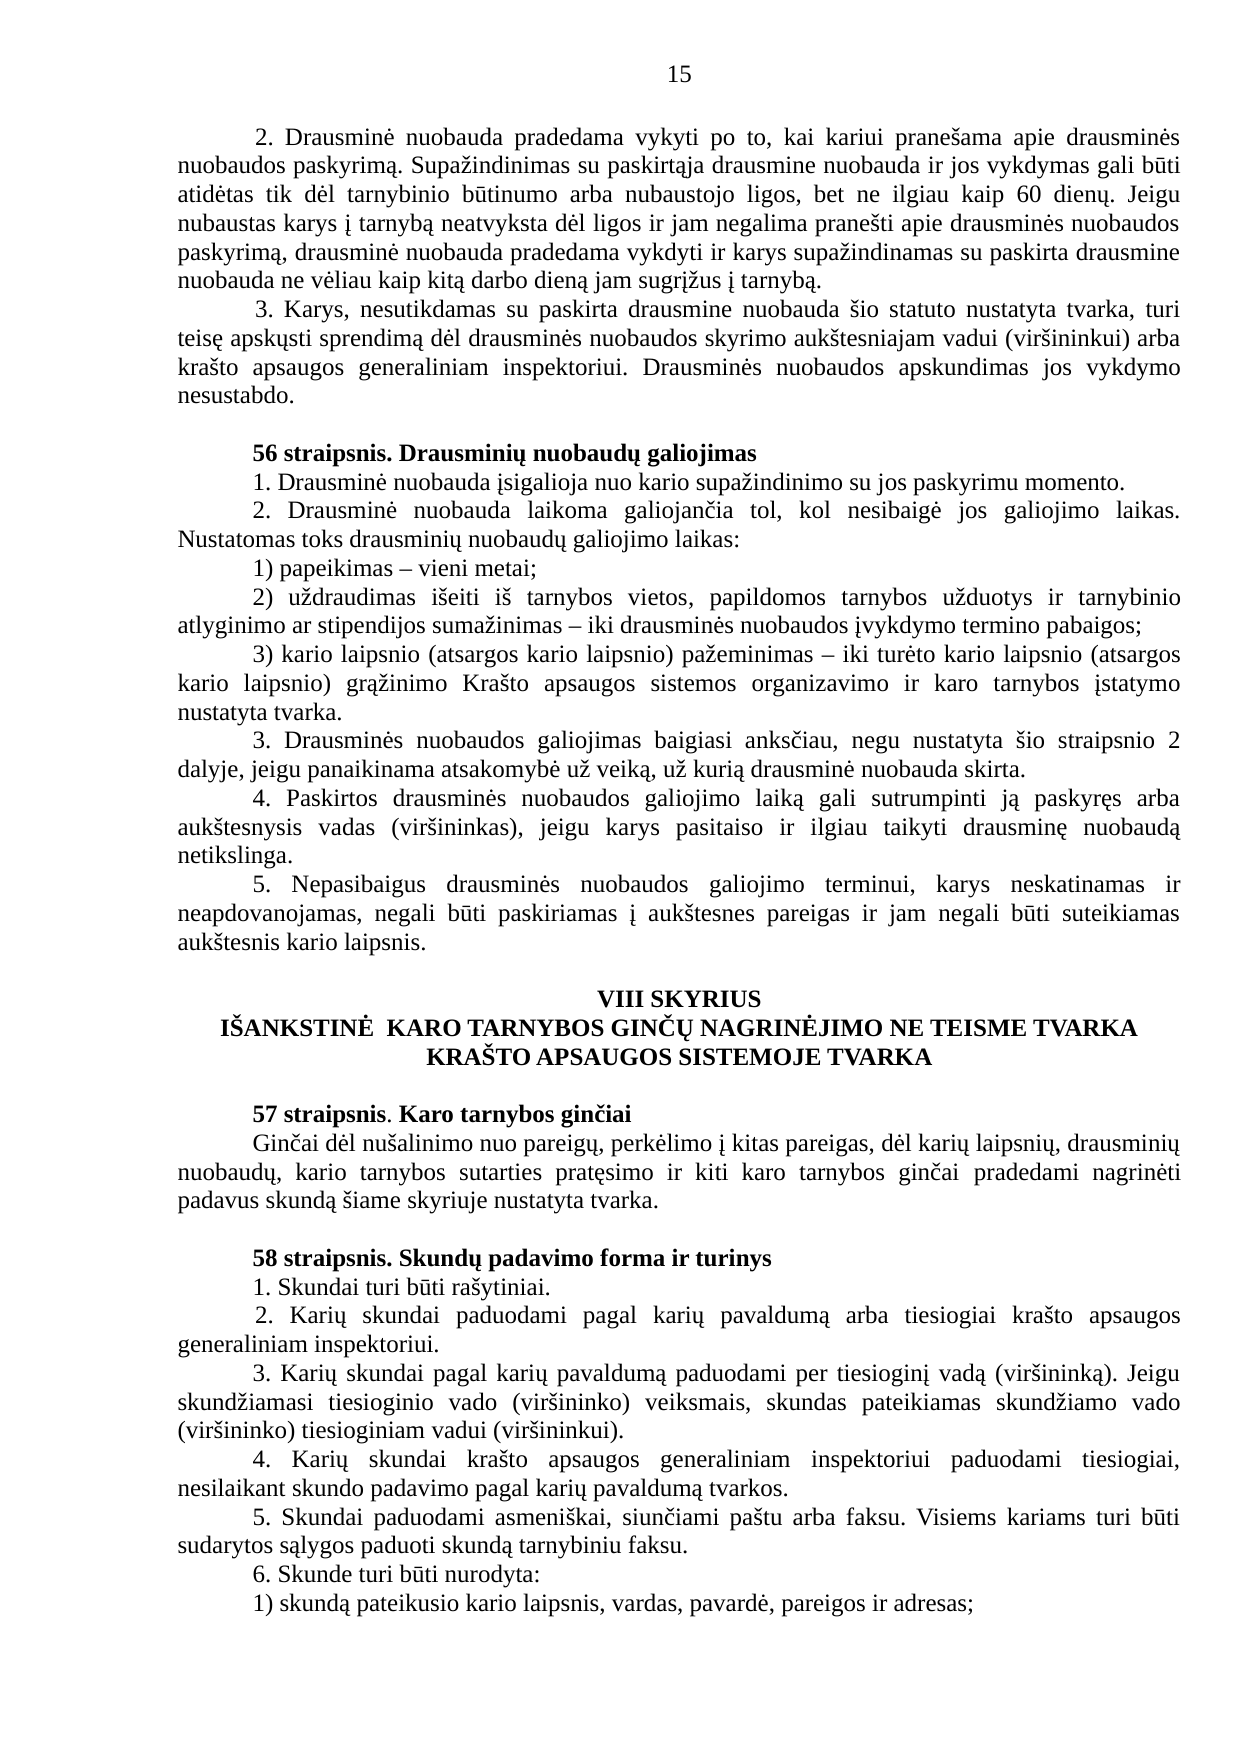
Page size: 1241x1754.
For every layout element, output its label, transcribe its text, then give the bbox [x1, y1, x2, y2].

text 2. Drausminė nuobauda pradedama vykyti po to, kai kariui pranešama apie drausminės nuobaudos paskyrimą. Supažindinimas su paskirtąja drausmine nuobauda ir jos vykdymas gali būti atidėtas tik dėl tarnybinio būtinumo arba nubaustojo ligos, bet ne ilgiau kaip 60 dienų. Jeigu nubaustas karys į tarnybą neatvyksta dėl ligos ir jam negalima pranešti apie drausminės nuobaudos paskyrimą, drausminė nuobauda pradedama vykdyti ir karys supažindinamas su paskirta drausmine nuobauda ne vėliau kaip kitą darbo dieną jam sugrįžus į tarnybą. [177, 122, 1181, 294]
text 1) papeikimas – vieni metai; [177, 553, 1181, 582]
text 58 straipsnis. Skundų padavimo forma ir turinys [177, 1243, 1181, 1272]
text 3. Karių skundai pagal karių pavaldumą paduodami per tiesioginį vadą (viršininką). Jeigu skundžiamasi tiesioginio vado (viršininko) veiksmais, skundas pateikiamas skundžiamo vado (viršininko) tiesioginiam vadui (viršininkui). [177, 1358, 1181, 1444]
text 5. Skundai paduodami asmeniškai, siunčiami paštu arba faksu. Visiems kariams turi būti sudarytos sąlygos paduoti skundą tarnybiniu faksu. [177, 1502, 1181, 1559]
text 57 straipsnis. Karo tarnybos ginčiai [177, 1099, 1181, 1128]
text 4. Paskirtos drausminės nuobaudos galiojimo laiką gali sutrumpinti ją paskyręs arba aukštesnysis vadas (viršininkas), jeigu karys pasitaiso ir ilgiau taikyti drausminę nuobaudą netikslinga. [177, 783, 1181, 869]
text 3. Karys, nesutikdamas su paskirta drausmine nuobauda šio statuto nustatyta tvarka, turi teisę apskųsti sprendimą dėl drausminės nuobaudos skyrimo aukštesniajam vadui (viršininkui) arba krašto apsaugos generaliniam inspektoriui. Drausminės nuobaudos apskundimas jos vykdymo nesustabdo. [177, 294, 1181, 409]
text 56 straipsnis. Drausminių nuobaudų galiojimas [177, 438, 1181, 467]
text 3) kario laipsnio (atsargos kario laipsnio) pažeminimas – iki turėto kario laipsnio (atsargos kario laipsnio) grąžinimo Krašto apsaugos sistemos organizavimo ir karo tarnybos įstatymo nustatyta tvarka. [177, 639, 1181, 726]
text 3. Drausminės nuobaudos galiojimas baigiasi anksčiau, negu nustatyta šio straipsnio 2 dalyje, jeigu panaikinama atsakomybė už veiką, už kurią drausminė nuobauda skirta. [177, 726, 1181, 783]
text VIII SKYRIUS [177, 984, 1181, 1013]
text 1. Skundai turi būti rašytiniai. [177, 1272, 1181, 1301]
text 1. Drausminė nuobauda įsigalioja nuo kario supažindinimo su jos paskyrimu momento. [177, 467, 1181, 496]
text 2. Drausminė nuobauda laikoma galiojančia tol, kol nesibaigė jos galiojimo laikas. Nustatomas toks drausminių nuobaudų galiojimo laikas: [177, 496, 1181, 553]
text 5. Nepasibaigus drausminės nuobaudos galiojimo terminui, karys neskatinamas ir neapdovanojamas, negali būti paskiriamas į aukštesnes pareigas ir jam negali būti suteikiamas aukštesnis kario laipsnis. [177, 869, 1181, 956]
text 2. Karių skundai paduodami pagal karių pavaldumą arba tiesiogiai krašto apsaugos generaliniam inspektoriui. [177, 1301, 1181, 1358]
text 1) skundą pateikusio kario laipsnis, vardas, pavardė, pareigos ir adresas; [177, 1588, 1181, 1617]
text IŠANKSTINĖ KARO TARNYBOS GINČŲ NAGRINĖJIMO NE TEISME TVARKA KRAŠTO APSAUGOS SISTEMOJE TVARKA [177, 1013, 1181, 1071]
text 6. Skunde turi būti nurodyta: [177, 1559, 1181, 1588]
text Ginčai dėl nušalinimo nuo pareigų, perkėlimo į kitas pareigas, dėl karių laipsnių, drausminių nuobaudų, kario tarnybos sutarties pratęsimo ir kiti karo tarnybos ginčai pradedami nagrinėti padavus skundą šiame skyriuje nustatyta tvarka. [177, 1128, 1181, 1214]
text 2) uždraudimas išeiti iš tarnybos vietos, papildomos tarnybos užduotys ir tarnybinio atlyginimo ar stipendijos sumažinimas – iki drausminės nuobaudos įvykdymo termino pabaigos; [177, 582, 1181, 639]
text 4. Karių skundai krašto apsaugos generaliniam inspektoriui paduodami tiesiogiai, nesilaikant skundo padavimo pagal karių pavaldumą tvarkos. [177, 1444, 1181, 1502]
